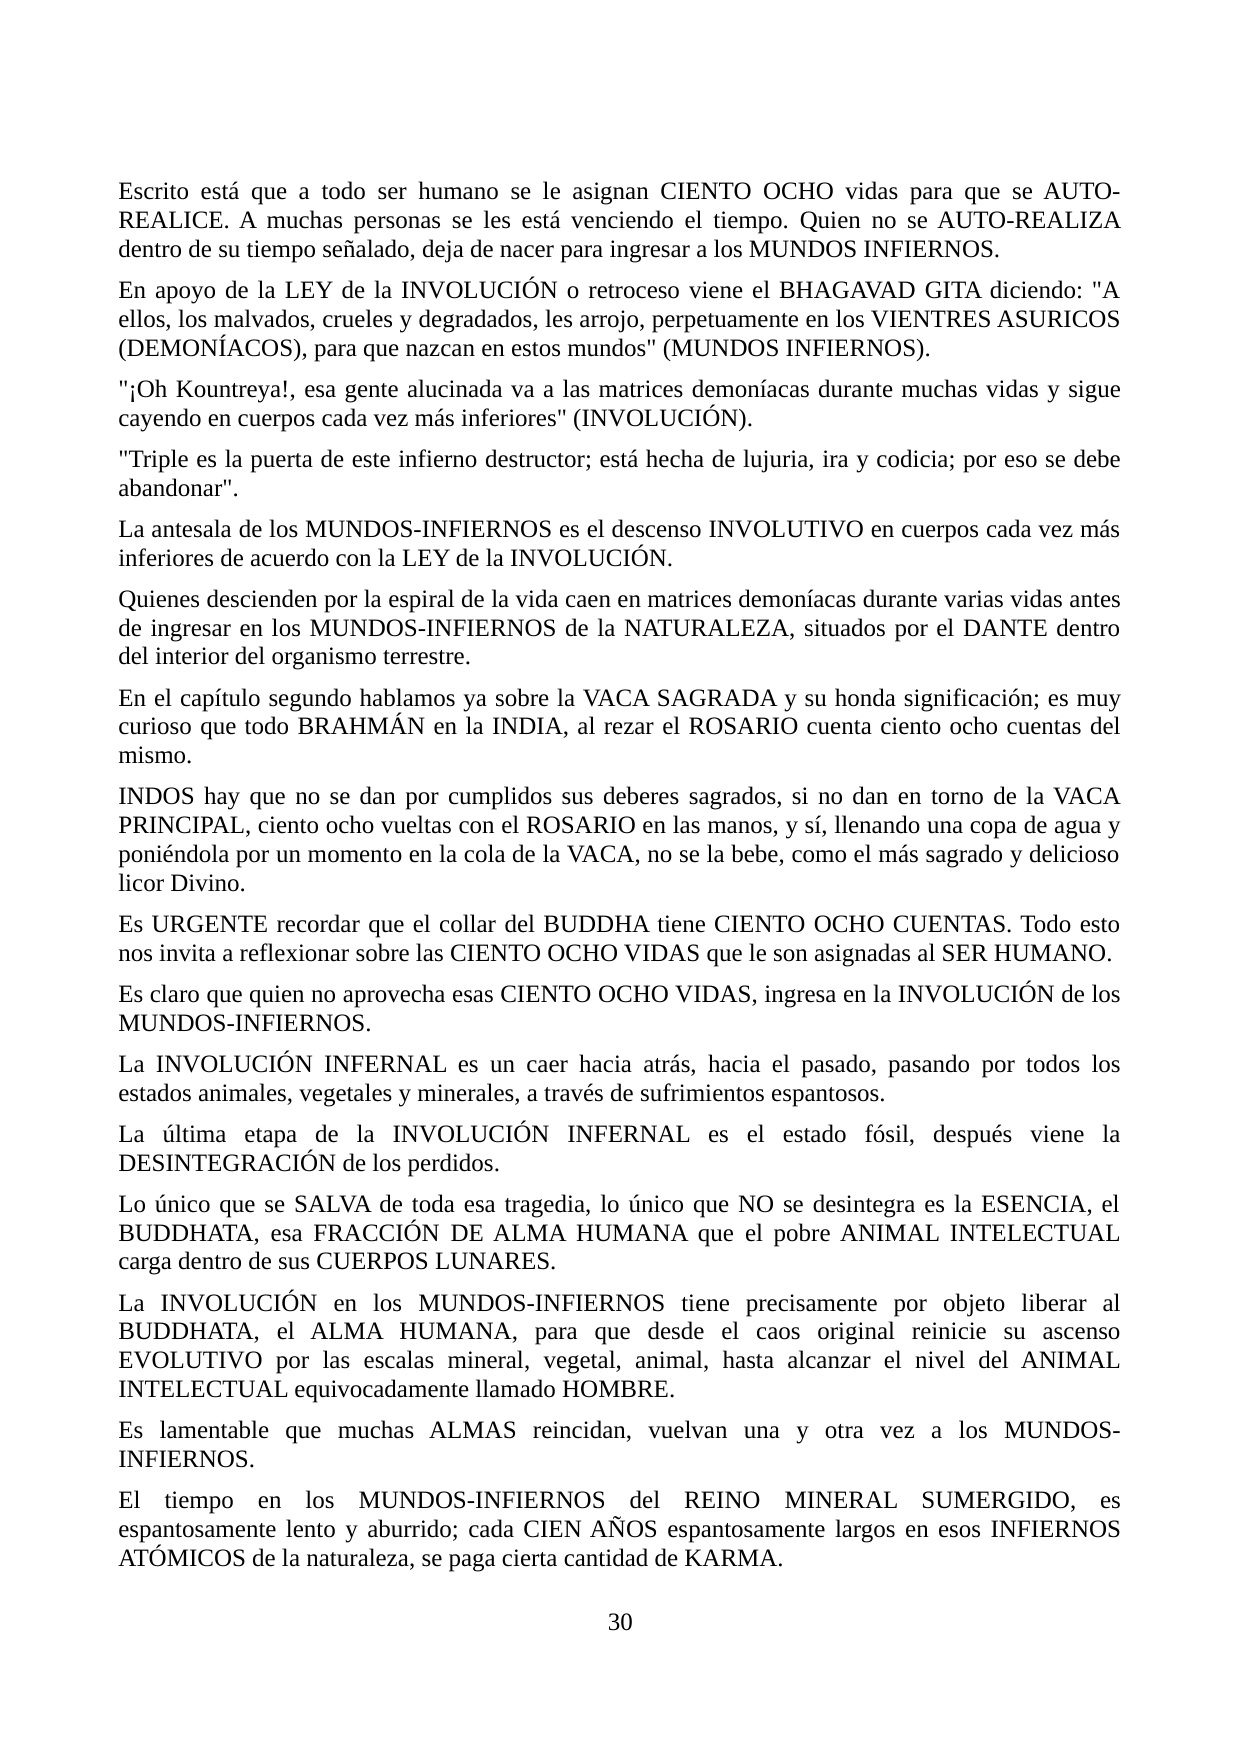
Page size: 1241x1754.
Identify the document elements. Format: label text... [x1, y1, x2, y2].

text Lo único que se SALVA de toda esa tragedia, lo único que NO se desintegra es la ESENCIA, el BUDDHATA, esa FRACCIÓN DE ALMA HUMANA que el pobre ANIMAL INTELECTUAL carga dentro de sus CUERPOS LUNARES. [118, 1189, 1122, 1275]
text INDOS hay que no se dan por cumplidos sus deberes sagrados, si no dan en torno de la VACA PRINCIPAL, ciento ocho vueltas con el ROSARIO en las manos, y sí, llenando una copa de agua y poniéndola por un momento en la cola de la VACA, no se la bebe, como el más sagrado y delicioso licor Divino. [118, 781, 1122, 896]
text La antesala de los MUNDOS-INFIERNOS es el descenso INVOLUTIVO en cuerpos cada vez más inferiores de acuerdo con la LEY de la INVOLUCIÓN. [118, 514, 1122, 571]
text En apoyo de la LEY de la INVOLUCIÓN o retroceso viene el BHAGAVAD GITA diciendo: "A ellos, los malvados, crueles y degradados, les arrojo, perpetuamente en los VIENTRES ASURICOS (DEMONÍACOS), para que nazcan en estos mundos" (MUNDOS INFIERNOS). [118, 275, 1122, 361]
text La última etapa de la INVOLUCIÓN INFERNAL es el estado fósil, después viene la DESINTEGRACIÓN de los perdidos. [118, 1119, 1122, 1176]
text La INVOLUCIÓN INFERNAL es un caer hacia atrás, hacia el pasado, pasando por todos los estados animales, vegetales y minerales, a través de sufrimientos espantosos. [118, 1049, 1122, 1106]
text Es claro que quien no aprovecha esas CIENTO OCHO VIDAS, ingresa en la INVOLUCIÓN de los MUNDOS-INFIERNOS. [118, 979, 1122, 1036]
text "¡Oh Kountreya!, esa gente alucinada va a las matrices demoníacas durante muchas vidas y sigue cayendo en cuerpos cada vez más inferiores" (INVOLUCIÓN). [118, 374, 1122, 431]
text Es URGENTE recordar que el collar del BUDDHA tiene CIENTO OCHO CUENTAS. Todo esto nos invita a reflexionar sobre las CIENTO OCHO VIDAS que le son asignadas al SER HUMANO. [118, 909, 1122, 966]
text La INVOLUCIÓN en los MUNDOS-INFIERNOS tiene precisamente por objeto liberar al BUDDHATA, el ALMA HUMANA, para que desde el caos original reinicie su ascenso EVOLUTIVO por las escalas mineral, vegetal, animal, hasta alcanzar el nivel del ANIMAL INTELECTUAL equivocadamente llamado HOMBRE. [118, 1288, 1122, 1403]
text El tiempo en los MUNDOS-INFIERNOS del REINO MINERAL SUMERGIDO, es espantosamente lento y aburrido; cada CIEN AÑOS espantosamente largos en esos INFIERNOS ATÓMICOS de la naturaleza, se paga cierta cantidad de KARMA. [118, 1485, 1122, 1571]
text Escrito está que a todo ser humano se le asignan CIENTO OCHO vidas para que se AUTO-REALICE. A muchas personas se les está venciendo el tiempo. Quien no se AUTO-REALIZA dentro de su tiempo señalado, deja de nacer para ingresar a los MUNDOS INFIERNOS. [118, 176, 1122, 263]
text Quienes descienden por la espiral de la vida caen en matrices demoníacas durante varias vidas antes de ingresar en los MUNDOS-INFIERNOS de la NATURALEZA, situados por el DANTE dentro del interior del organismo terrestre. [118, 584, 1122, 670]
text En el capítulo segundo hablamos ya sobre la VACA SAGRADA y su honda significación; es muy curioso que todo BRAHMÁN en la INDIA, al rezar el ROSARIO cuenta ciento ocho cuentas del mismo. [118, 683, 1122, 769]
text "Triple es la puerta de este infierno destructor; está hecha de lujuria, ira y codicia; por eso se debe abandonar". [118, 444, 1122, 501]
text Es lamentable que muchas ALMAS reincidan, vuelvan una y otra vez a los MUNDOS-INFIERNOS. [118, 1415, 1122, 1473]
